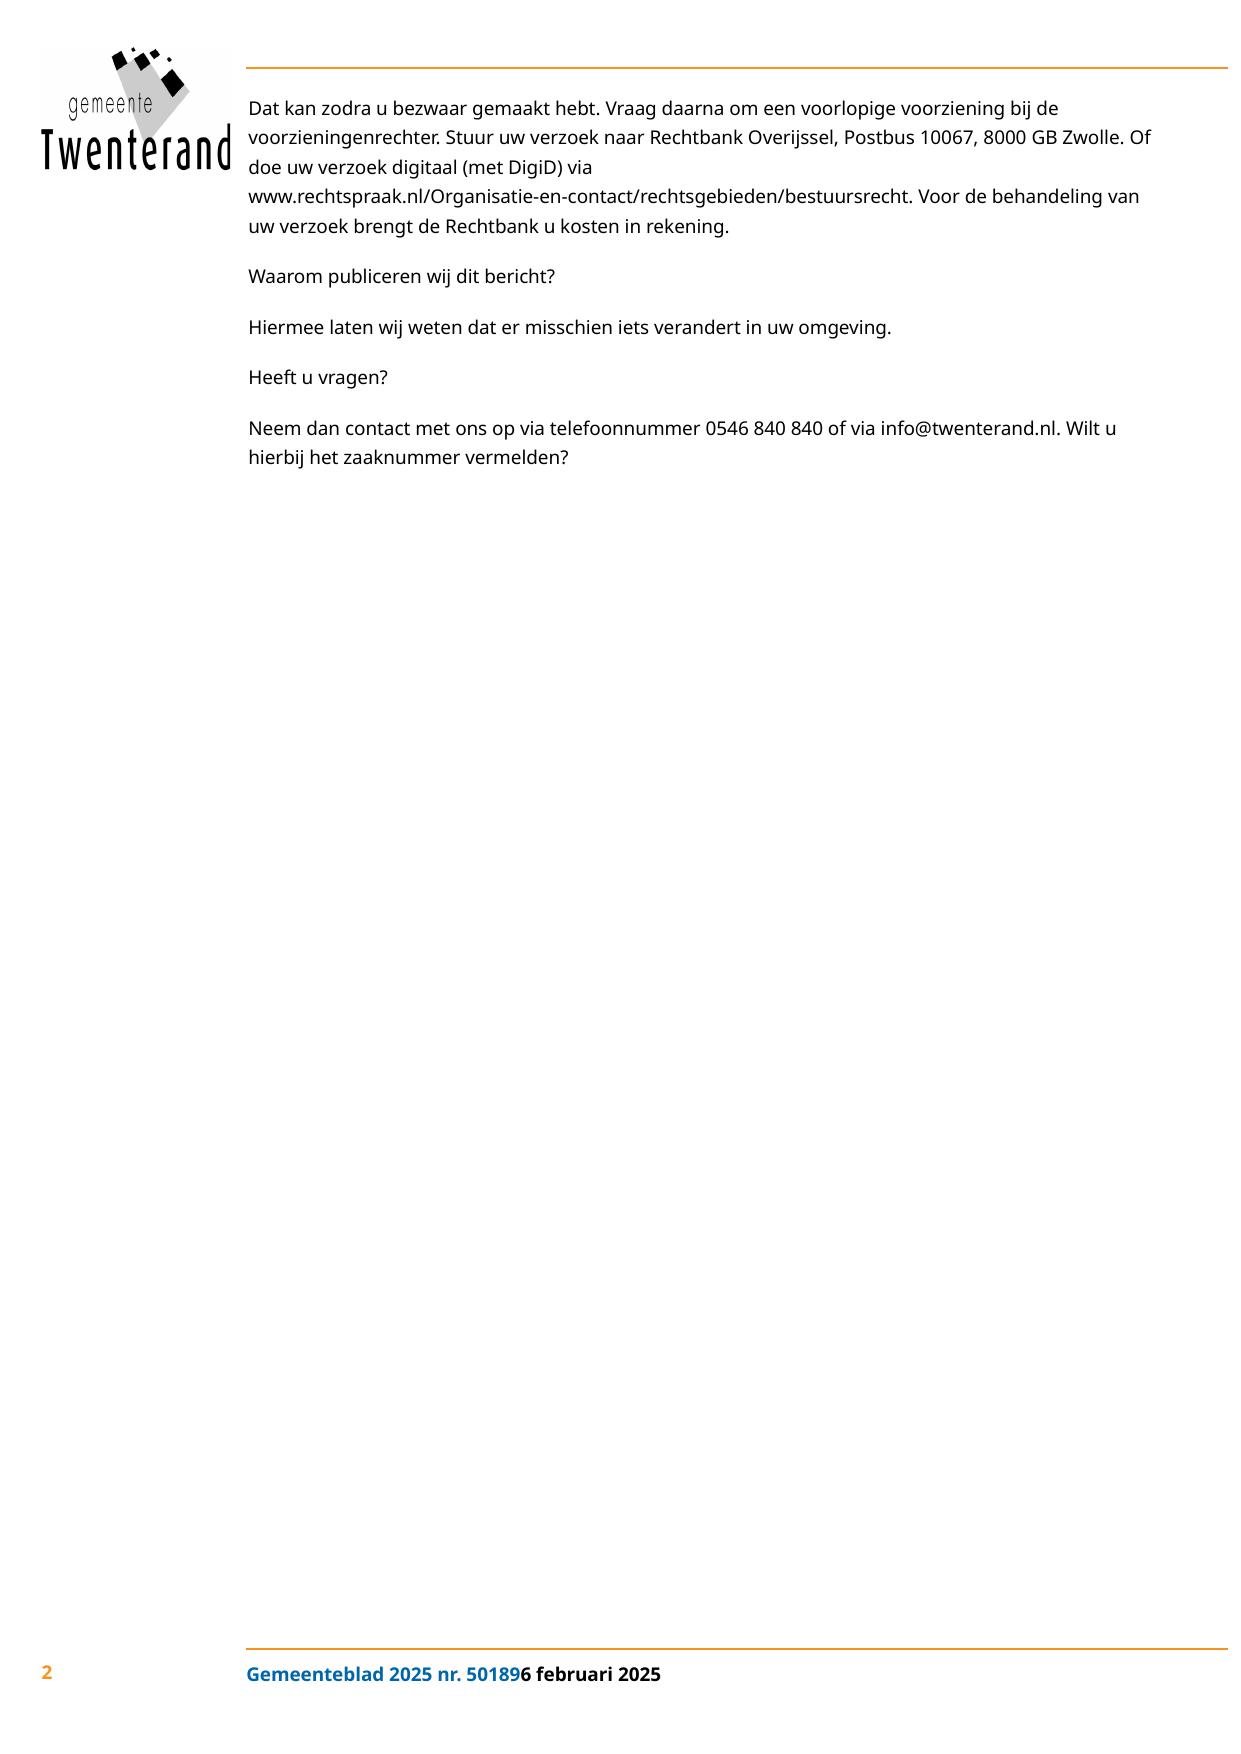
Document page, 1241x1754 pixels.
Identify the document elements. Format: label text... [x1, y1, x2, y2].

text Heeft u vragen? [248, 364, 1152, 390]
text Waarom publiceren wij dit bericht? [248, 263, 1152, 289]
text Hiermee laten wij weten dat er misschien iets verandert in uw omgeving. [248, 314, 1152, 340]
text Dat kan zodra u bezwaar gemaakt hebt. Vraag daarna om een voorlopige voorziening bij de voorzieningenrechter. Stuur uw verzoek naar Rechtbank Overijssel, Postbus 10067, 8000 GB Zwolle. Of doe uw verzoek digitaal (met DigiD) via www.rechtspraak.nl/Organisatie-en-contact/rechtsgebieden/bestuursrecht. Voor de behandeling van uw verzoek brengt de Rechtbank u kosten in rekening. [248, 95, 1152, 239]
text Neem dan contact met ons op via telefoonnummer 0546 840 840 of via info@twenterand.nl. Wilt u hierbij het zaaknummer vermelden? [248, 415, 1152, 470]
picture [41, 47, 231, 172]
